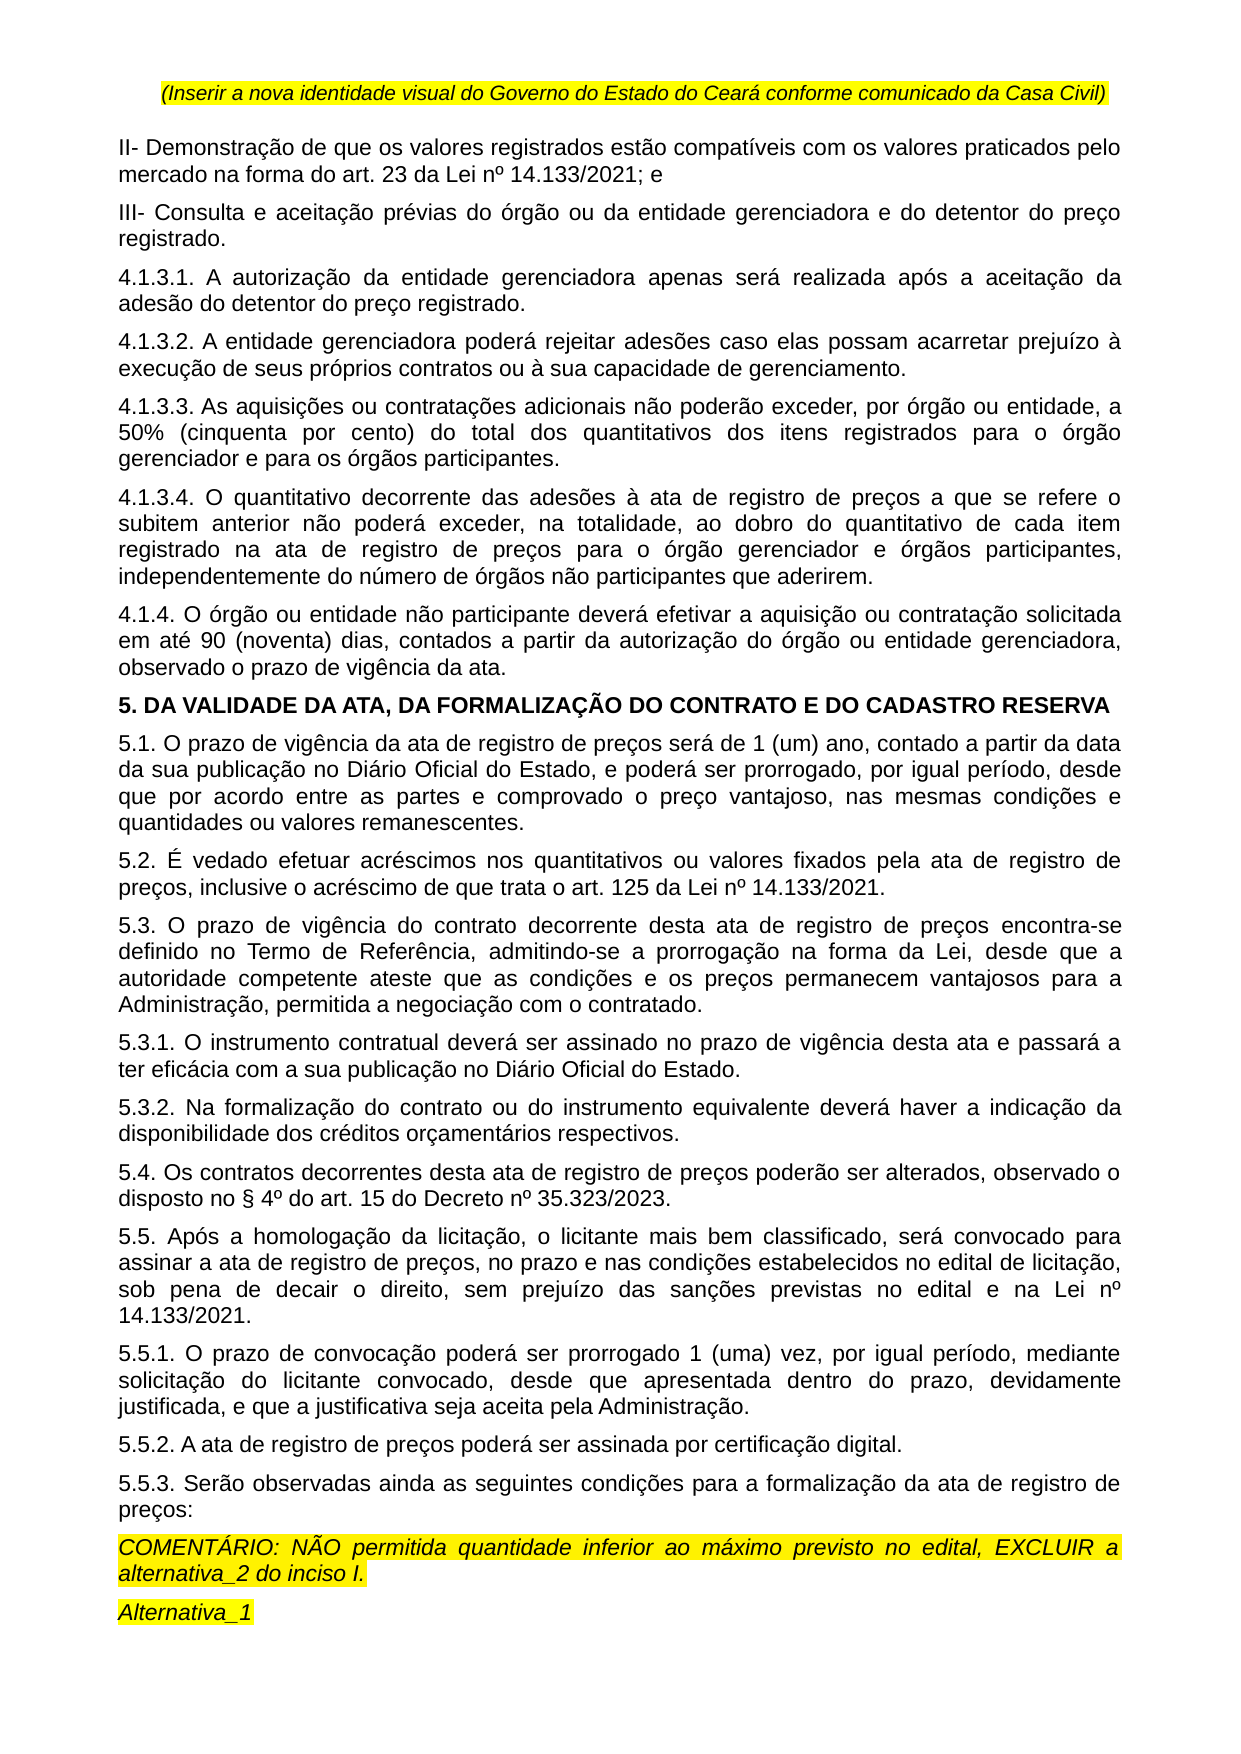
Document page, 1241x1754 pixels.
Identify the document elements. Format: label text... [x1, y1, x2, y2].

text 5.5.3. Serão observadas ainda as seguintes condições para a formalização da ata de registro de preços: [118, 1469, 1122, 1522]
text 5. DA VALIDADE DA ATA, DA FORMALIZAÇÃO DO CONTRATO E DO CADASTRO RESERVA [118, 692, 1122, 718]
text 4.1.3.4. O quantitativo decorrente das adesões à ata de registro de preços a que se refere o subitem anterior não poderá exceder, na totalidade, ao dobro do quantitativo de cada item registrado na ata de registro de preços para o órgão gerenciador e órgãos participantes, independentemente do número de órgãos não participantes que aderirem. [118, 484, 1122, 589]
text III- Consulta e aceitação prévias do órgão ou da entidade gerenciadora e do detentor do preço registrado. [118, 199, 1122, 252]
text II- Demonstração de que os valores registrados estão compatíveis com os valores praticados pelo mercado na forma do art. 23 da Lei nº 14.133/2021; e [118, 134, 1122, 187]
text 5.3.2. Na formalização do contrato ou do instrumento equivalente deverá haver a indicação da disponibilidade dos créditos orçamentários respectivos. [118, 1094, 1122, 1147]
text 4.1.3.1. A autorização da entidade gerenciadora apenas será realizada após a aceitação da adesão do detentor do preço registrado. [118, 263, 1122, 316]
text 4.1.3.2. A entidade gerenciadora poderá rejeitar adesões caso elas possam acarretar prejuízo à execução de seus próprios contratos ou à sua capacidade de gerenciamento. [118, 328, 1122, 381]
text 5.5. Após a homologação da licitação, o licitante mais bem classificado, será convocado para assinar a ata de registro de preços, no prazo e nas condições estabelecidos no edital de licitação, sob pena de decair o direito, sem prejuízo das sanções previstas no edital e na Lei nº 14.133/2021. [118, 1223, 1122, 1328]
text 4.1.3.3. As aquisições ou contratações adicionais não poderão exceder, por órgão ou entidade, a 50% (cinquenta por cento) do total dos quantitativos dos itens registrados para o órgão gerenciador e para os órgãos participantes. [118, 393, 1122, 472]
text 5.3. O prazo de vigência do contrato decorrente desta ata de registro de preços encontra-se definido no Termo de Referência, admitindo-se a prorrogação na forma da Lei, desde que a autoridade competente ateste que as condições e os preços permanecem vantajosos para a Administração, permitida a negociação com o contratado. [118, 912, 1122, 1017]
text 5.4. Os contratos decorrentes desta ata de registro de preços poderão ser alterados, observado o disposto no § 4º do art. 15 do Decreto nº 35.323/2023. [118, 1158, 1122, 1211]
text 5.2. É vedado efetuar acréscimos nos quantitativos ou valores fixados pela ata de registro de preços, inclusive o acréscimo de que trata o art. 125 da Lei nº 14.133/2021. [118, 847, 1122, 900]
text 5.5.1. O prazo de convocação poderá ser prorrogado 1 (uma) vez, por igual período, mediante solicitação do licitante convocado, desde que apresentada dentro do prazo, devidamente justificada, e que a justificativa seja aceita pela Administração. [118, 1340, 1122, 1419]
text 5.1. O prazo de vigência da ata de registro de preços será de 1 (um) ano, contado a partir da data da sua publicação no Diário Oficial do Estado, e poderá ser prorrogado, por igual período, desde que por acordo entre as partes e comprovado o preço vantajoso, nas mesmas condições e quantidades ou valores remanescentes. [118, 730, 1122, 836]
text 5.3.1. O instrumento contratual deverá ser assinado no prazo de vigência desta ata e passará a ter eficácia com a sua publicação no Diário Oficial do Estado. [118, 1029, 1122, 1082]
text Alternativa_1 [118, 1599, 1122, 1625]
text COMENTÁRIO: NÃO permitida quantidade inferior ao máximo previsto no edital, EXCLUIR a alternativa_2 do inciso I. [118, 1534, 1122, 1587]
text 5.5.2. A ata de registro de preços poderá ser assinada por certificação digital. [118, 1431, 1122, 1458]
text 4.1.4. O órgão ou entidade não participante deverá efetivar a aquisição ou contratação solicitada em até 90 (noventa) dias, contados a partir da autorização do órgão ou entidade gerenciadora, observado o prazo de vigência da ata. [118, 601, 1122, 680]
